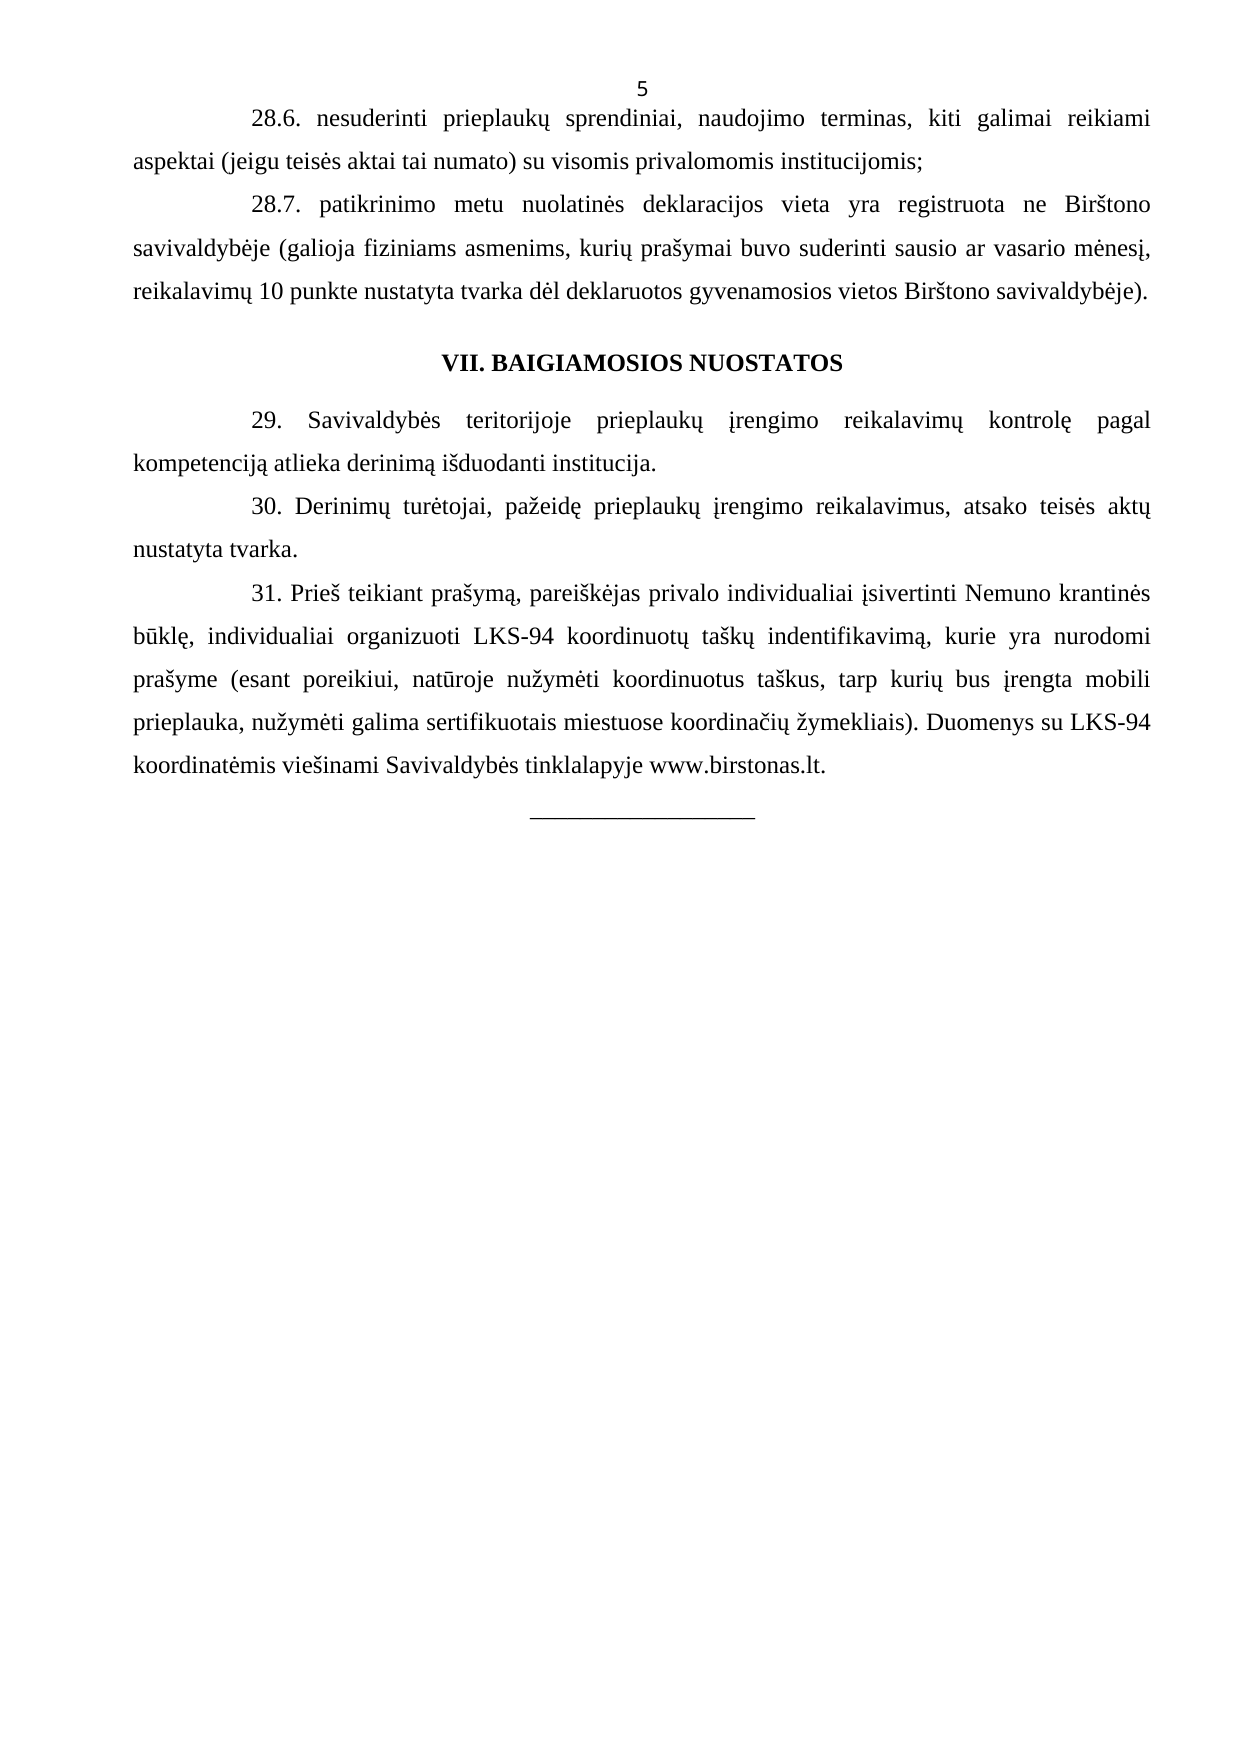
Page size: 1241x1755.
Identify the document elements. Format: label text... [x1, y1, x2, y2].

text VII. BAIGIAMOSIOS NUOSTATOS [133, 348, 1152, 376]
text 28.7. patikrinimo metu nuolatinės deklaracijos vieta yra registruota ne Birštono savivaldybėje (galioja fiziniams asmenims, kurių prašymai buvo suderinti sausio ar vasario mėnesį, reikalavimų 10 punkte nustatyta tvarka dėl deklaruotos gyvenamosios vietos Birštono savivaldybėje). [133, 189, 1152, 304]
text 29. Savivaldybės teritorijoje prieplaukų įrengimo reikalavimų kontrolę pagal kompetenciją atlieka derinimą išduodanti institucija. [133, 405, 1152, 477]
text 28.6. nesuderinti prieplaukų sprendiniai, naudojimo terminas, kiti galimai reikiami aspektai (jeigu teisės aktai tai numato) su visomis privalomomis institucijomis; [133, 103, 1152, 175]
text __________________ [133, 793, 1152, 822]
text 31. Prieš teikiant prašymą, pareiškėjas privalo individualiai įsivertinti Nemuno krantinės būklę, individualiai organizuoti LKS-94 koordinuotų taškų indentifikavimą, kurie yra nurodomi prašyme (esant poreikiui, natūroje nužymėti koordinuotus taškus, tarp kurių bus įrengta mobili prieplauka, nužymėti galima sertifikuotais miestuose koordinačių žymekliais). Duomenys su LKS-94 koordinatėmis viešinami Savivaldybės tinklalapyje www.birstonas.lt. [133, 578, 1152, 779]
text 30. Derinimų turėtojai, pažeidę prieplaukų įrengimo reikalavimus, atsako teisės aktų nustatyta tvarka. [133, 491, 1152, 563]
